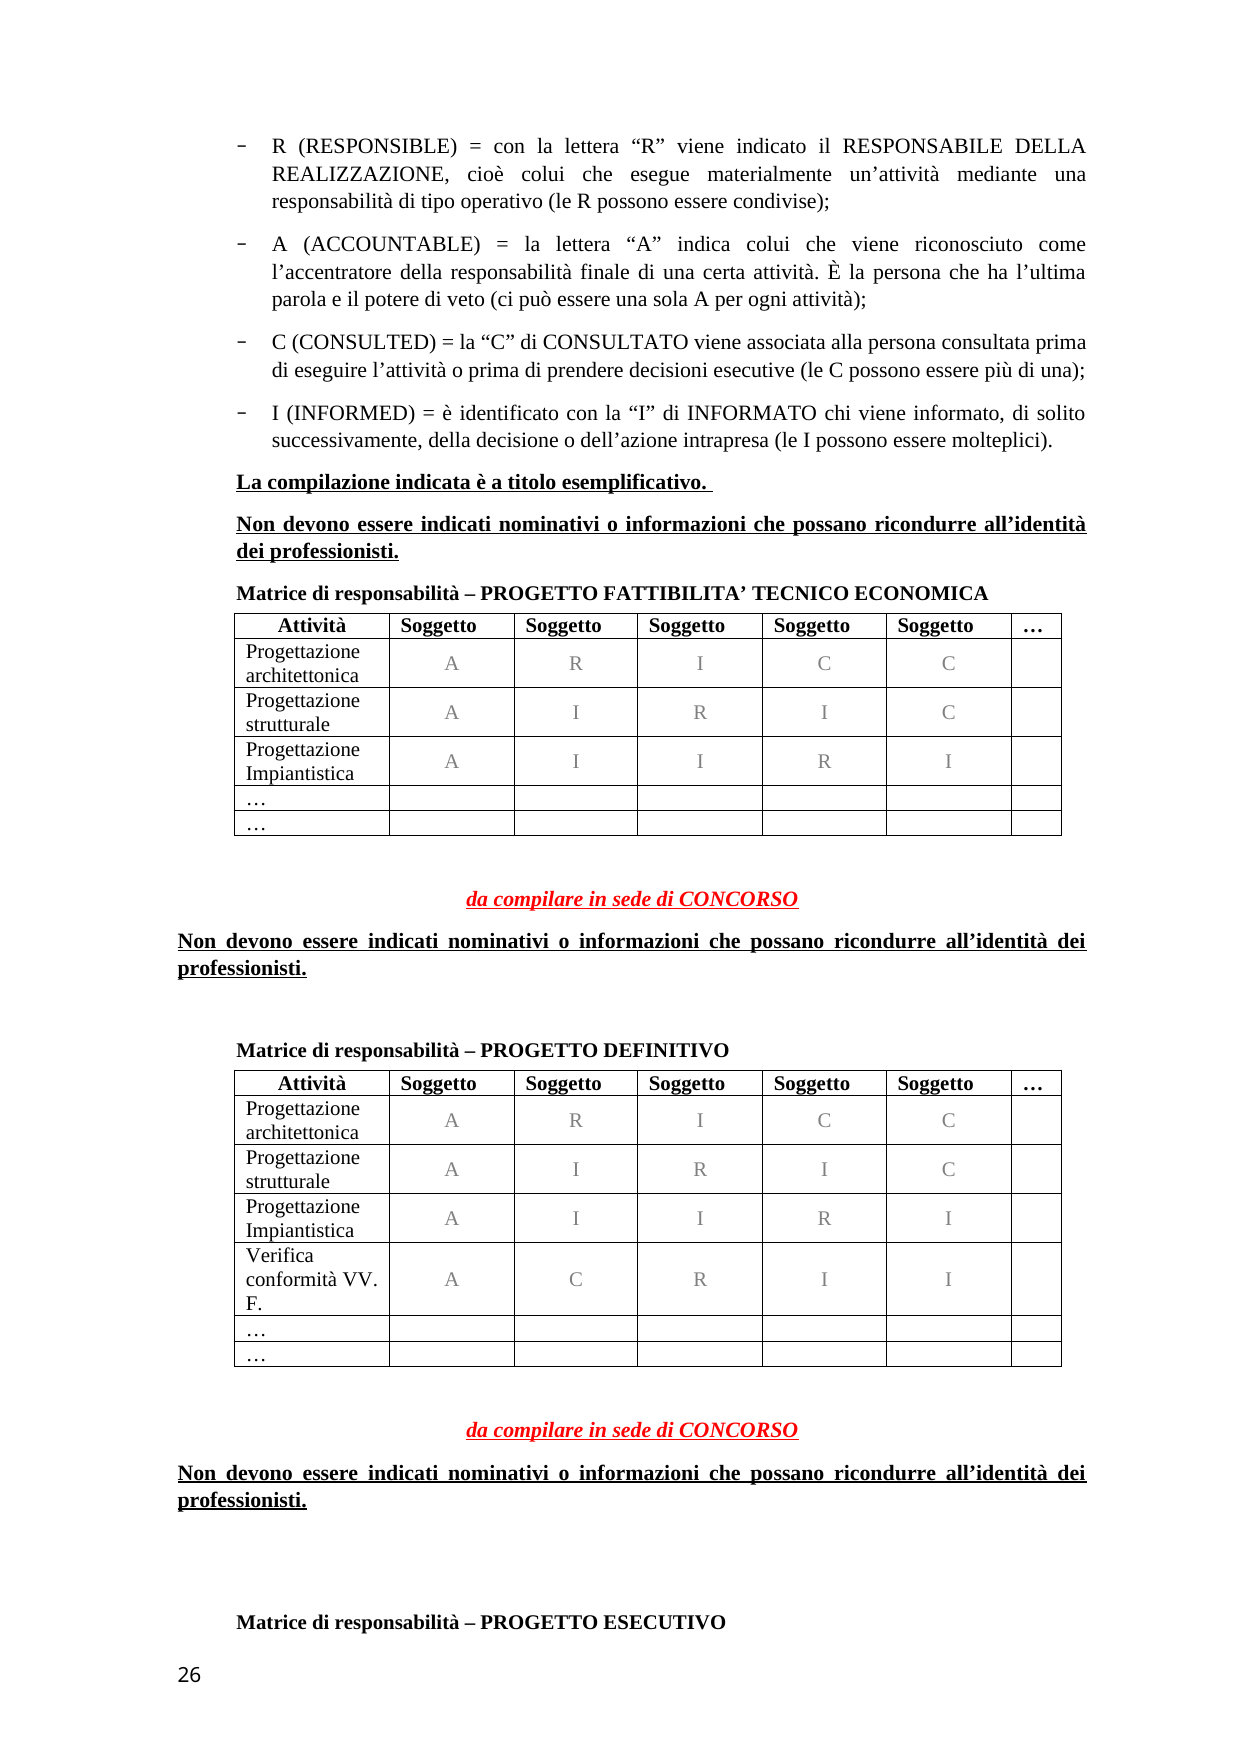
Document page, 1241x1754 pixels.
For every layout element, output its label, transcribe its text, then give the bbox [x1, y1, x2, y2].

table_cell [887, 1342, 1011, 1366]
table_cell A [390, 688, 514, 736]
table_cell [887, 1316, 1011, 1341]
table_cell I [638, 1194, 762, 1242]
text Matrice di responsabilità – PROGETTO ESECUTIVO [236, 1610, 1087, 1634]
table_cell C [887, 1145, 1011, 1193]
table_cell [1012, 811, 1061, 835]
table_cell [515, 1316, 637, 1341]
table_cell [763, 811, 886, 835]
table_cell [1012, 688, 1061, 736]
table_cell Progettazione architettonica [235, 1096, 389, 1144]
table_cell R [638, 1145, 762, 1193]
table_cell Progettazione Impiantistica [235, 1194, 389, 1242]
text da compilare in sede di CONCORSO [177, 1417, 1087, 1443]
table_header Soggetto [638, 614, 762, 637]
table_header Soggetto [638, 1071, 762, 1095]
table_cell [1012, 786, 1061, 810]
table_cell [1012, 1194, 1061, 1242]
table_cell C [763, 639, 886, 687]
table_cell A [390, 1194, 514, 1242]
table_cell I [515, 737, 637, 785]
table_header Soggetto [390, 614, 514, 637]
table_cell [1012, 639, 1061, 687]
list Non devono essere indicati nominativi o informazioni che possano ricondurre all’identità [236, 511, 1087, 533]
text Matrice di responsabilità – PROGETTO DEFINITIVO [236, 1038, 1087, 1062]
table_cell [638, 1316, 762, 1341]
table_cell R [638, 688, 762, 736]
table_cell … [235, 1342, 389, 1366]
table_cell I [638, 737, 762, 785]
table_cell I [515, 1145, 637, 1193]
table_cell [763, 786, 886, 810]
table_cell [638, 786, 762, 810]
table_cell I [887, 737, 1011, 785]
table_header Soggetto [763, 614, 886, 637]
table_header Attività [235, 1071, 389, 1095]
table_cell [390, 811, 514, 835]
table_cell Progettazione Impiantistica [235, 737, 389, 785]
table_cell I [887, 1243, 1011, 1315]
table_cell C [887, 688, 1011, 736]
table_header … [1012, 1071, 1061, 1095]
table_cell I [763, 1145, 886, 1193]
table_cell [515, 786, 637, 810]
table_cell A [390, 1096, 514, 1144]
table_cell I [763, 688, 886, 736]
table_header Soggetto [390, 1071, 514, 1095]
table_cell [638, 1342, 762, 1366]
table_header Soggetto [515, 614, 637, 637]
table_cell [1012, 1096, 1061, 1144]
table_cell [887, 811, 1011, 835]
table_cell [638, 811, 762, 835]
table_cell C [887, 639, 1011, 687]
table_cell [1012, 737, 1061, 785]
table_cell A [390, 639, 514, 687]
table_cell … [235, 1316, 389, 1341]
table_cell I [638, 1096, 762, 1144]
list I (INFORMED) = è identificato con la “I” di INFORMATO chi viene informato, di solito successivamente, della decisione o dell’azione intrapresa (le I possono essere molteplici). [236, 399, 1087, 453]
table_header … [1012, 614, 1061, 637]
table_cell [515, 1342, 637, 1366]
table_cell I [887, 1194, 1011, 1242]
table_cell [1012, 1243, 1061, 1315]
table_header Attività [235, 614, 389, 637]
table_cell … [235, 786, 389, 810]
table_cell R [515, 639, 637, 687]
table_cell [887, 786, 1011, 810]
table_header Soggetto [515, 1071, 637, 1095]
table_cell C [887, 1096, 1011, 1144]
table_cell [390, 786, 514, 810]
table_cell … [235, 811, 389, 835]
table_cell A [390, 1243, 514, 1315]
table_cell Progettazione strutturale [235, 1145, 389, 1193]
text da compilare in sede di CONCORSO [177, 886, 1087, 911]
table_cell [390, 1316, 514, 1341]
table_cell R [763, 737, 886, 785]
text Non devono essere indicati nominativi o informazioni che possano ricondurre all’identità dei [177, 928, 1087, 950]
table_cell C [763, 1096, 886, 1144]
list C (CONSULTED) = la “C” di CONSULTATO viene associata alla persona consultata prima di eseguire l’attività o prima di prendere decisioni esecutive (le C possono essere più di una); [236, 328, 1087, 382]
table_cell I [515, 688, 637, 736]
list R (RESPONSIBLE) = con la lettera “R” viene indicato il RESPONSABILE DELLA REALIZZAZIONE, cioè colui che esegue materialmente un’attività mediante una responsabilità di tipo operativo (le R possono essere condivise); [236, 132, 1087, 213]
table_cell Progettazione strutturale [235, 688, 389, 736]
table_cell [1012, 1145, 1061, 1193]
table_cell R [763, 1194, 886, 1242]
table_cell Verifica conformità VV. F. [235, 1243, 389, 1315]
table_cell R [638, 1243, 762, 1315]
table_header Soggetto [887, 1071, 1011, 1095]
text Matrice di responsabilità – PROGETTO FATTIBILITA’ TECNICO ECONOMICA [236, 581, 1087, 604]
list dei professionisti. [236, 534, 1087, 564]
table_header Soggetto [763, 1071, 886, 1095]
table_cell Progettazione architettonica [235, 639, 389, 687]
table_cell I [763, 1243, 886, 1315]
table_cell [1012, 1342, 1061, 1366]
table_cell [1012, 1316, 1061, 1341]
table_cell [515, 811, 637, 835]
table_cell A [390, 737, 514, 785]
list La compilazione indicata è a titolo esemplificativo. [236, 469, 1087, 494]
table_cell A [390, 1145, 514, 1193]
table_cell R [515, 1096, 637, 1144]
table_cell [763, 1316, 886, 1341]
text professionisti. [177, 951, 1087, 980]
list A (ACCOUNTABLE) = la lettera “A” indica colui che viene riconosciuto come l’accentratore della responsabilità finale di una certa attività. È la persona che ha l’ultima parola e il potere di veto (ci può essere una sola A per ogni attività); [236, 230, 1087, 311]
table_header Soggetto [887, 614, 1011, 637]
text Non devono essere indicati nominativi o informazioni che possano ricondurre all’identità dei [177, 1459, 1087, 1481]
text professionisti. [177, 1482, 1087, 1512]
table_cell I [515, 1194, 637, 1242]
table_cell [763, 1342, 886, 1366]
table_cell I [638, 639, 762, 687]
table_cell [390, 1342, 514, 1366]
table_cell C [515, 1243, 637, 1315]
